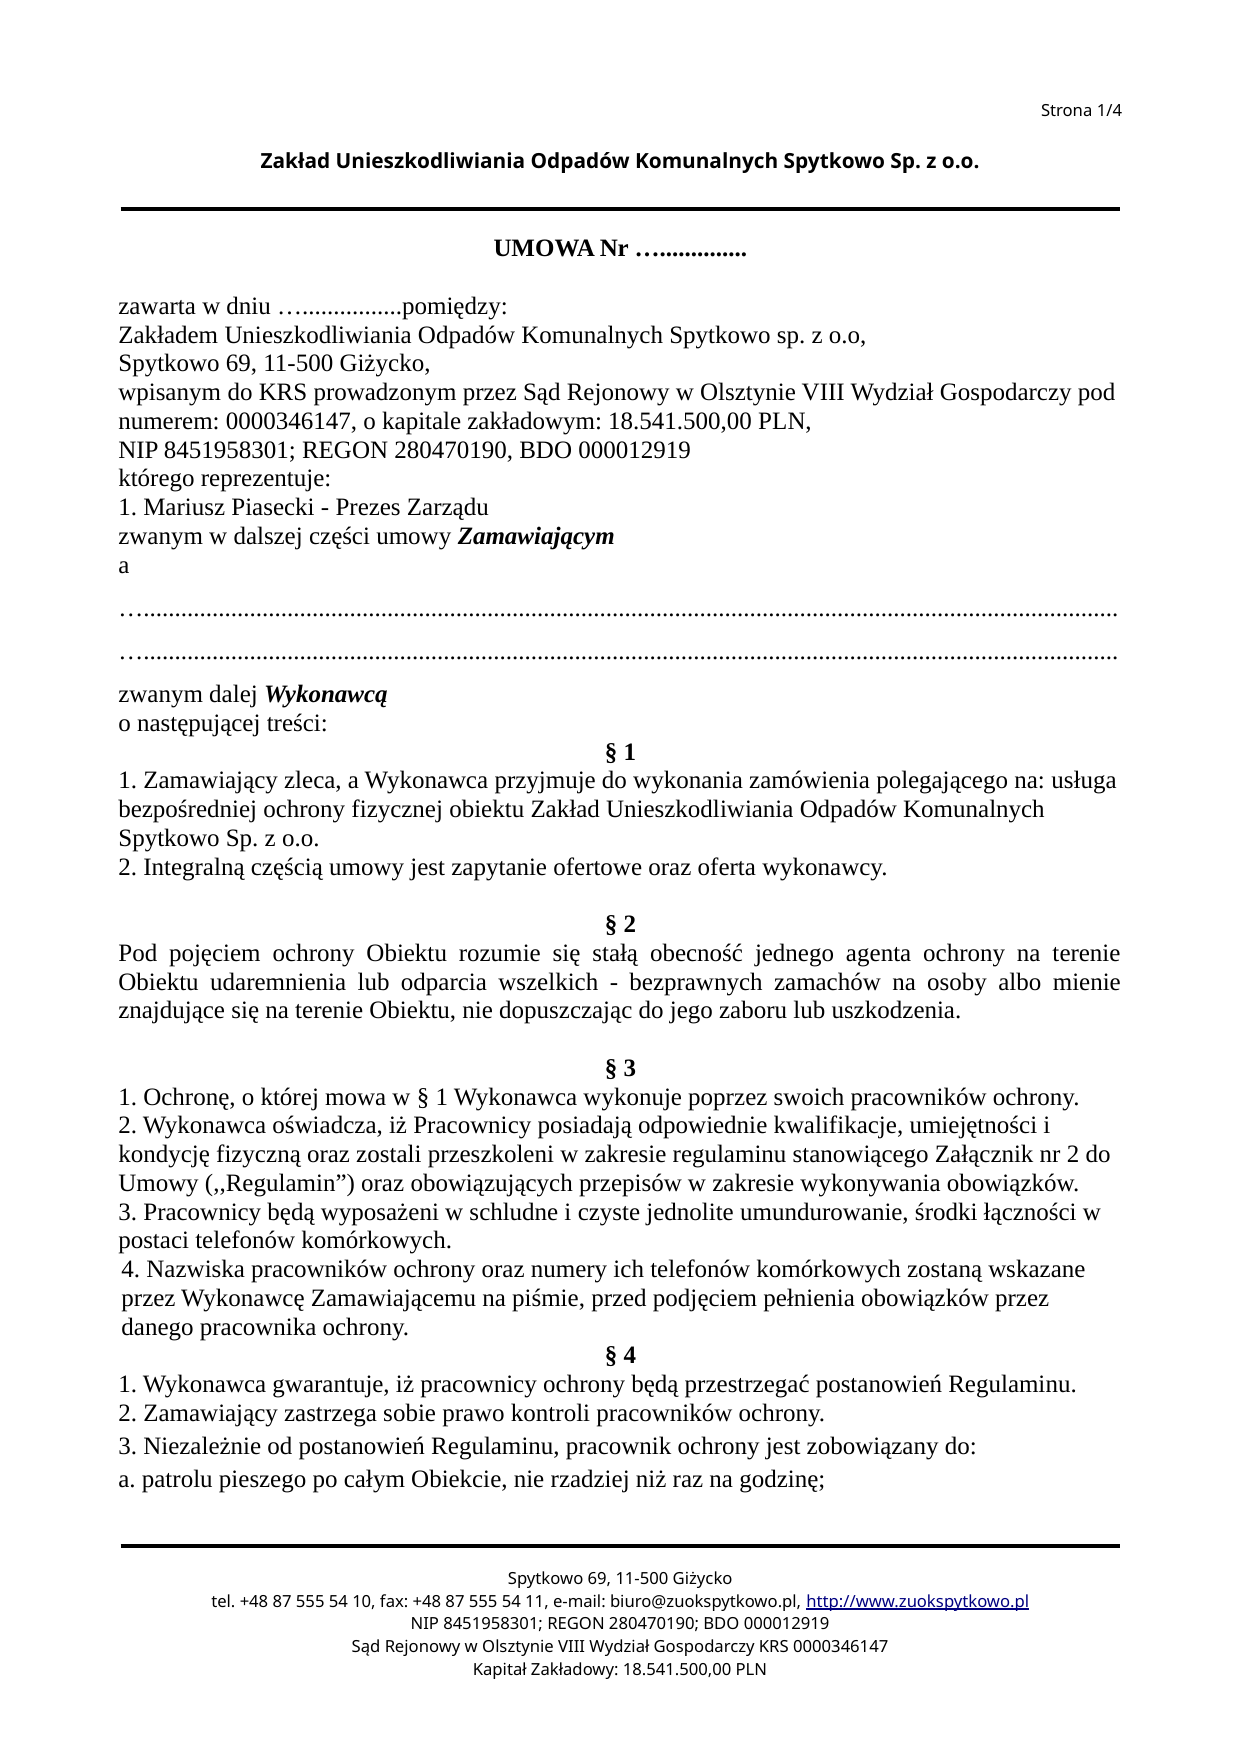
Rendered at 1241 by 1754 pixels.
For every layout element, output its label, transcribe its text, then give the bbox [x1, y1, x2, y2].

text 2. Wykonawca oświadcza, iż Pracownicy posiadają odpowiednie kwalifikacje, umiejętności i kondycję fizyczną oraz zostali przeszkoleni w zakresie regulaminu stanowiącego Załącznik nr 2 do Umowy (,,Regulamin”) oraz obowiązujących przepisów w zakresie wykonywania obowiązków. [118, 1110, 1122, 1197]
text a …............................................................................................................................................................ …............................................................................................................................................................ [118, 550, 1122, 665]
text którego reprezentuje: [118, 463, 1122, 492]
text § 3 [118, 1053, 1122, 1082]
text a. patrolu pieszego po całym Obiekcie, nie rzadziej niż raz na godzinę; [118, 1464, 1122, 1493]
text Pod pojęciem ochrony Obiektu rozumie się stałą obecność jednego agenta ochrony na terenie Obiektu udaremnienia lub odparcia wszelkich - bezprawnych zamachów na osoby albo mienie znajdujące się na terenie Obiektu, nie dopuszczając do jego zaboru lub uszkodzenia. [118, 938, 1122, 1024]
text zawarta w dniu …................pomiędzy: [118, 291, 1122, 320]
text § 2 [118, 909, 1122, 938]
text o następującej treści: [118, 708, 1122, 737]
text UMOWA Nr ….............. [118, 233, 1122, 262]
text zwanym w dalszej części umowy Zamawiającym [118, 521, 1122, 550]
text 2. Integralną częścią umowy jest zapytanie ofertowe oraz oferta wykonawcy. [118, 852, 1122, 880]
text § 1 [118, 737, 1122, 765]
text Zakładem Unieszkodliwiania Odpadów Komunalnych Spytkowo sp. z o.o, [118, 320, 1122, 348]
text wpisanym do KRS prowadzonym przez Sąd Rejonowy w Olsztynie VIII Wydział Gospodarczy pod numerem: 0000346147, o kapitale zakładowym: 18.541.500,00 PLN, [118, 377, 1122, 435]
text 1. Wykonawca gwarantuje, iż pracownicy ochrony będą przestrzegać postanowień Regulaminu. [118, 1369, 1122, 1398]
text NIP 8451958301; REGON 280470190, BDO 000012919 [118, 435, 1122, 463]
text 1. Ochronę, o której mowa w § 1 Wykonawca wykonuje poprzez swoich pracowników ochrony. [118, 1082, 1122, 1110]
text 1. Zamawiający zleca, a Wykonawca przyjmuje do wykonania zamówienia polegającego na: usługa bezpośredniej ochrony fizycznej obiektu Zakład Unieszkodliwiania Odpadów Komunalnych Spytkowo Sp. z o.o. [118, 765, 1122, 852]
text 2. Zamawiający zastrzega sobie prawo kontroli pracowników ochrony. [118, 1398, 1122, 1427]
text 3. Pracownicy będą wyposażeni w schludne i czyste jednolite umundurowanie, środki łączności w postaci telefonów komórkowych. [118, 1197, 1122, 1254]
text 4. Nazwiska pracowników ochrony oraz numery ich telefonów komórkowych zostaną wskazane przez Wykonawcę Zamawiającemu na piśmie, przed podjęciem pełnienia obowiązków przez danego pracownika ochrony. [121, 1254, 1122, 1340]
text 3. Niezależnie od postanowień Regulaminu, pracownik ochrony jest zobowiązany do: [118, 1431, 1122, 1459]
text zwanym dalej Wykonawcą [118, 679, 1122, 708]
text Spytkowo 69, 11-500 Giżycko, [118, 348, 1122, 377]
text 1. Mariusz Piasecki - Prezes Zarządu [118, 492, 1122, 521]
text § 4 [118, 1340, 1122, 1369]
